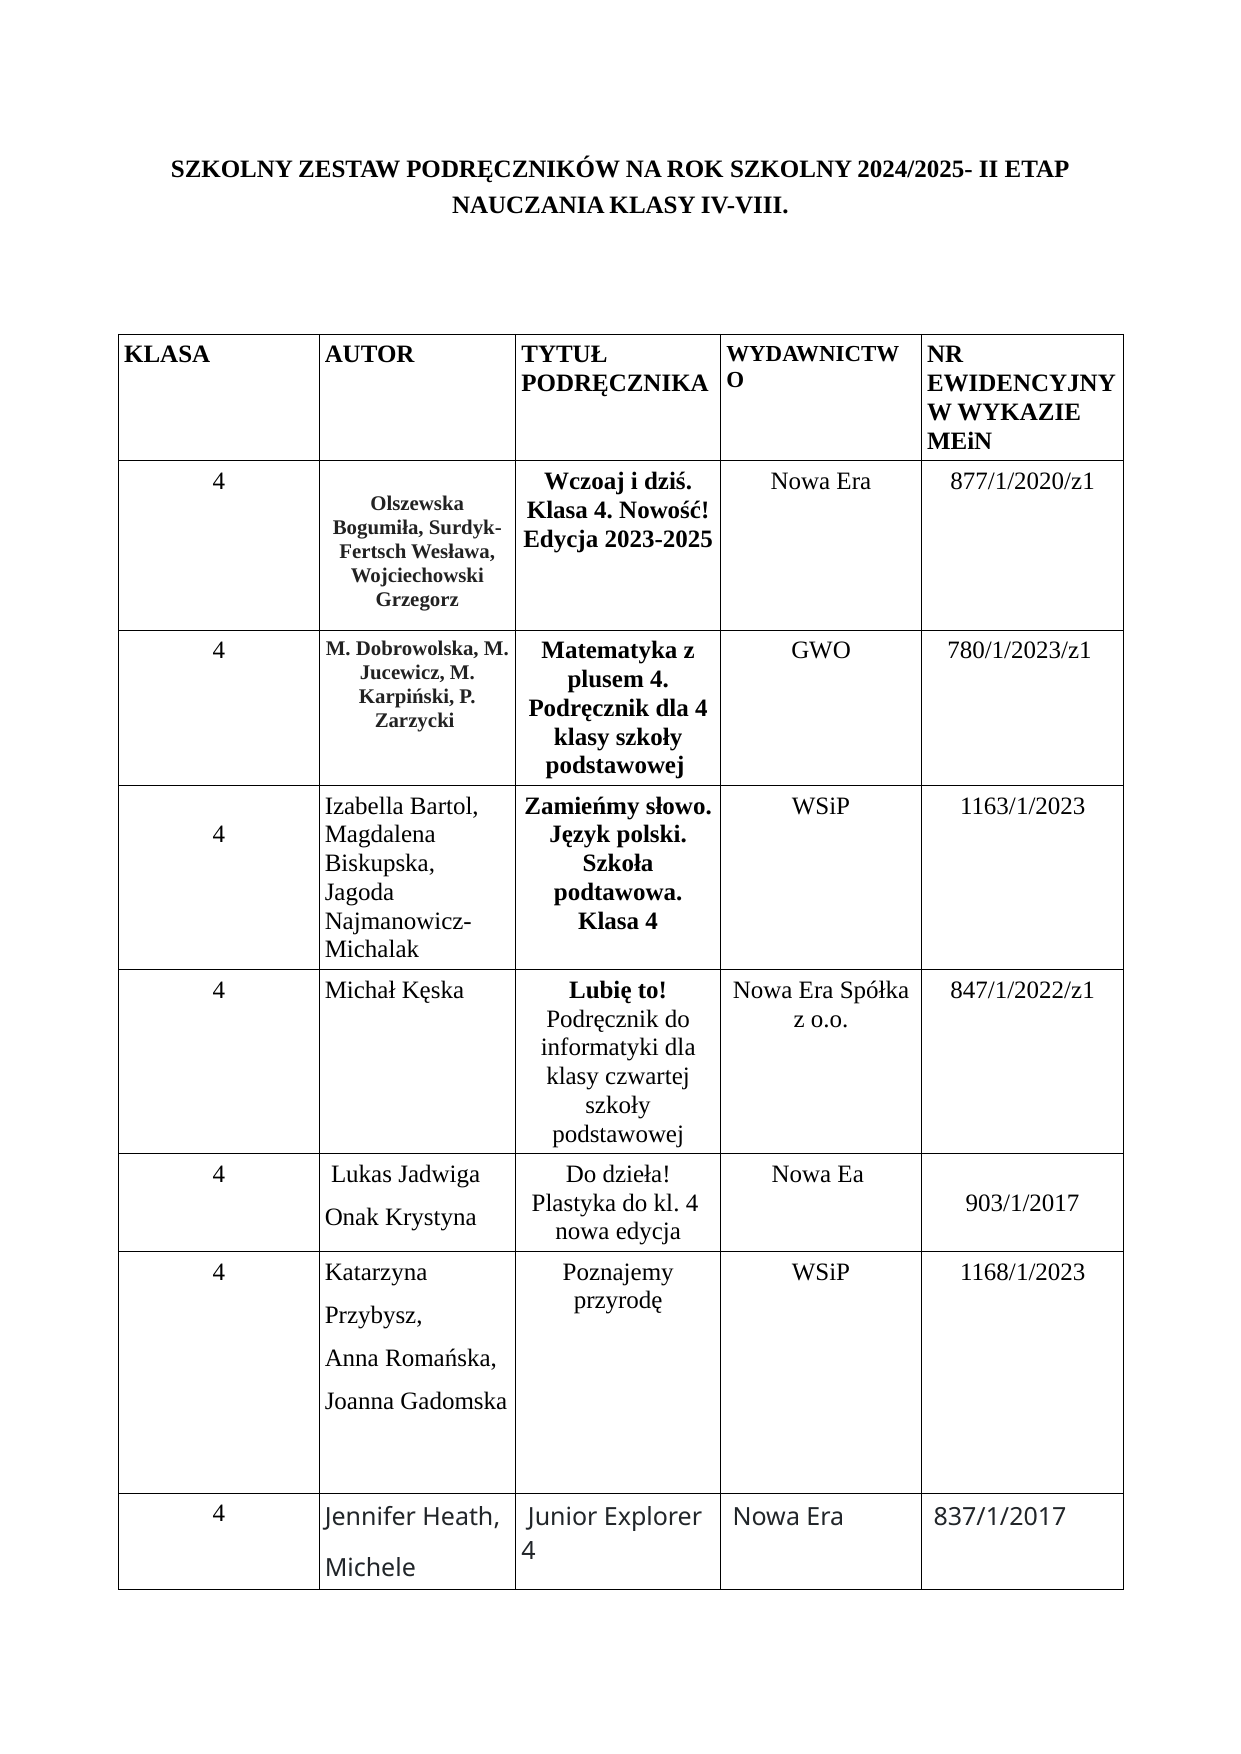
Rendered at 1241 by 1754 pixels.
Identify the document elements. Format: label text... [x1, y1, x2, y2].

table_cell Nowa Era [721, 1494, 921, 1589]
table_cell Do dzieła! Plastyka do kl. 4 nowa edycja [516, 1154, 720, 1251]
table_header TYTUŁ PODRĘCZNIKA [516, 335, 720, 460]
table_cell 4 [119, 970, 319, 1153]
table_header KLASA [119, 335, 319, 460]
table_cell 1163/1/2023 [922, 786, 1123, 969]
table_cell Lubię to! Podręcznik do informatyki dla klasy czwartej szkoły podstawowej [516, 970, 720, 1153]
text SZKOLNY ZESTAW PODRĘCZNIKÓW NA ROK SZKOLNY 2024/2025- II ETAP NAUCZANIA KLASY IV-VIII. [118, 154, 1122, 219]
table_cell M. Dobrowolska, M. Jucewicz, M. Karpiński, P. Zarzycki [320, 631, 515, 785]
table_cell 4 [119, 631, 319, 785]
table_cell Michał Kęska [320, 970, 515, 1153]
table_cell 877/1/2020/z1 [922, 461, 1123, 630]
table_cell Lukas Jadwiga Onak Krystyna [320, 1154, 515, 1251]
table_cell Matematyka z plusem 4. Podręcznik dla 4 klasy szkoły podstawowej [516, 631, 720, 785]
table_cell Olszewska Bogumiła, Surdyk-Fertsch Wesława, Wojciechowski Grzegorz [320, 461, 515, 630]
table_cell 4 [119, 1252, 319, 1492]
table_cell 4 [119, 461, 319, 630]
table_cell 903/1/2017 [922, 1154, 1123, 1251]
table_cell Zamieńmy słowo. Język polski. Szkoła podtawowa. Klasa 4 [516, 786, 720, 969]
table_cell 4 [119, 786, 319, 969]
table_cell 847/1/2022/z1 [922, 970, 1123, 1153]
table_cell Nowa Era Spółka z o.o. [721, 970, 921, 1153]
table_cell 780/1/2023/z1 [922, 631, 1123, 785]
table_cell GWO [721, 631, 921, 785]
table_cell Nowa Ea [721, 1154, 921, 1251]
table_cell WSiP [721, 1252, 921, 1492]
table_cell Junior Explorer 4 [516, 1494, 720, 1589]
table_cell 1168/1/2023 [922, 1252, 1123, 1492]
table_header WYDAWNICTWO [721, 335, 921, 460]
table_cell Poznajemy przyrodę [516, 1252, 720, 1492]
table_header NR EWIDENCYJNY W WYKAZIE MEiN [922, 335, 1123, 460]
table_cell Nowa Era [721, 461, 921, 630]
table_cell Wczoaj i dziś. Klasa 4. Nowość! Edycja 2023-2025 [516, 461, 720, 630]
table_header AUTOR [320, 335, 515, 460]
table_cell 837/1/2017 [922, 1494, 1123, 1589]
table_cell WSiP [721, 786, 921, 969]
table_cell Jennifer Heath, Michele [320, 1494, 515, 1589]
table_cell Izabella Bartol, Magdalena Biskupska, Jagoda Najmanowicz-Michalak [320, 786, 515, 969]
table_cell 4 [119, 1154, 319, 1251]
table_cell Katarzyna Przybysz, Anna Romańska, Joanna Gadomska [320, 1252, 515, 1492]
table_cell 4 [119, 1494, 319, 1589]
